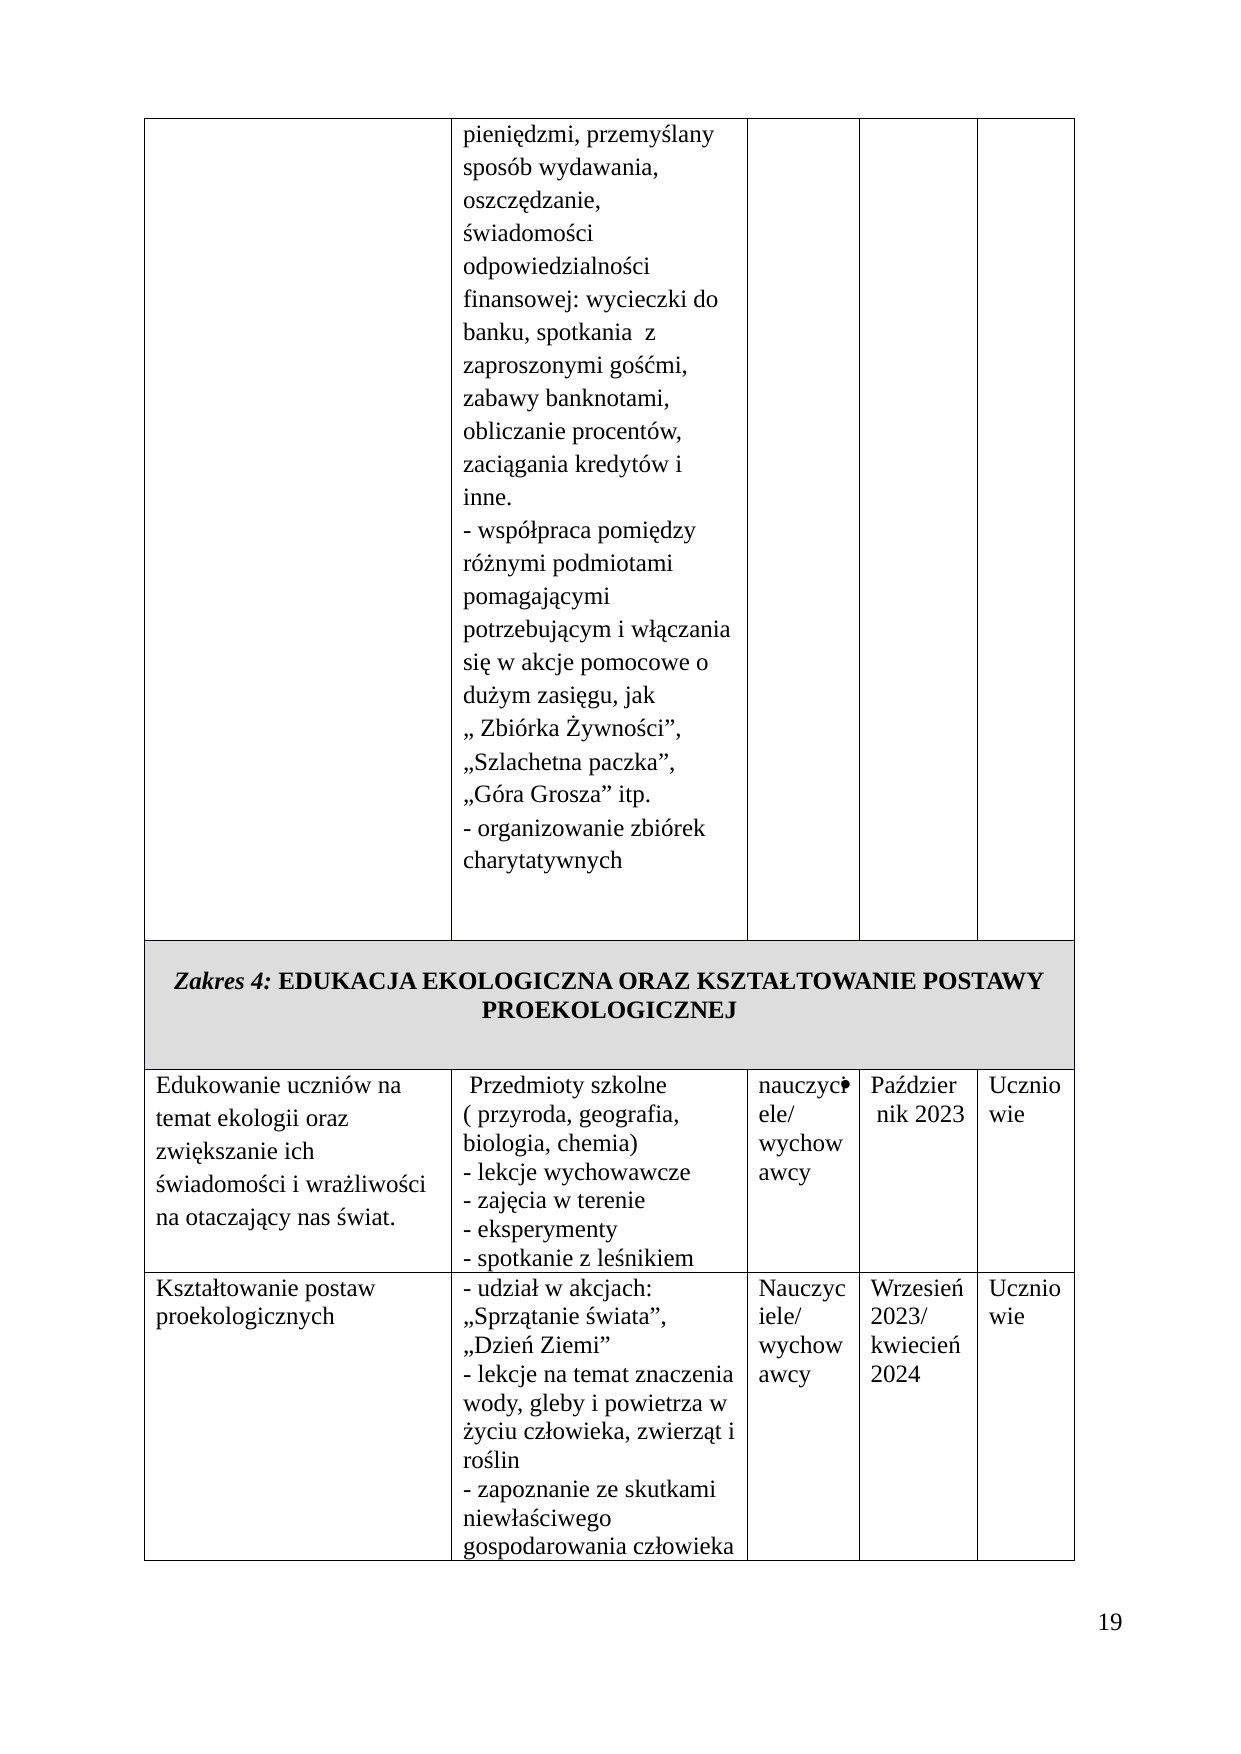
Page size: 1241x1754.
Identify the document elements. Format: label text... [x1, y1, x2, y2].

table_cell [145, 119, 451, 940]
table_cell [978, 119, 1074, 940]
table_cell Wrzesień 2023/ kwiecień 2024 [860, 1273, 977, 1560]
table_cell Zakres 4: EDUKACJA EKOLOGICZNA ORAZ KSZTAŁTOWANIE POSTAWY PROEKOLOGICZNEJ [145, 941, 1074, 1069]
table_cell Uczniowie [978, 1273, 1074, 1560]
table_cell nauczyciele/wychowawcy [748, 1070, 859, 1272]
table_cell Edukowanie uczniów na temat ekologii oraz zwiększanie ich świadomości i wrażliwości na otaczający nas świat. [145, 1070, 451, 1272]
table_cell Październik 2023 [860, 1070, 977, 1272]
table_cell [748, 119, 859, 940]
table_cell Przedmioty szkolne ( przyroda, geografia, biologia, chemia) - lekcje wychowawcze - zajęcia w terenie - eksperymenty - spotkanie z leśnikiem [452, 1070, 747, 1272]
table_cell pieniędzmi, przemyślany sposób wydawania, oszczędzanie, świadomości odpowiedzialności finansowej: wycieczki do banku, spotkania z zaproszonymi gośćmi, zabawy banknotami, obliczanie procentów, zaciągania kredytów i inne. - współpraca pomiędzy różnymi podmiotami pomagającymi potrzebującym i włączania się w akcje pomocowe o dużym zasięgu, jak „ Zbiórka Żywności”, „Szlachetna paczka”, „Góra Grosza” itp. - organizowanie zbiórek charytatywnych [452, 119, 747, 940]
table_cell Uczniowie [978, 1070, 1074, 1272]
table_cell - udział w akcjach: „Sprzątanie świata”, „Dzień Ziemi” - lekcje na temat znaczenia wody, gleby i powietrza w życiu człowieka, zwierząt i roślin - zapoznanie ze skutkami niewłaściwego gospodarowania człowieka [452, 1273, 747, 1560]
table_cell Kształtowanie postaw proekologicznych [145, 1273, 451, 1560]
table_cell Nauczyciele/wychowawcy [748, 1273, 859, 1560]
table_cell [860, 119, 977, 940]
